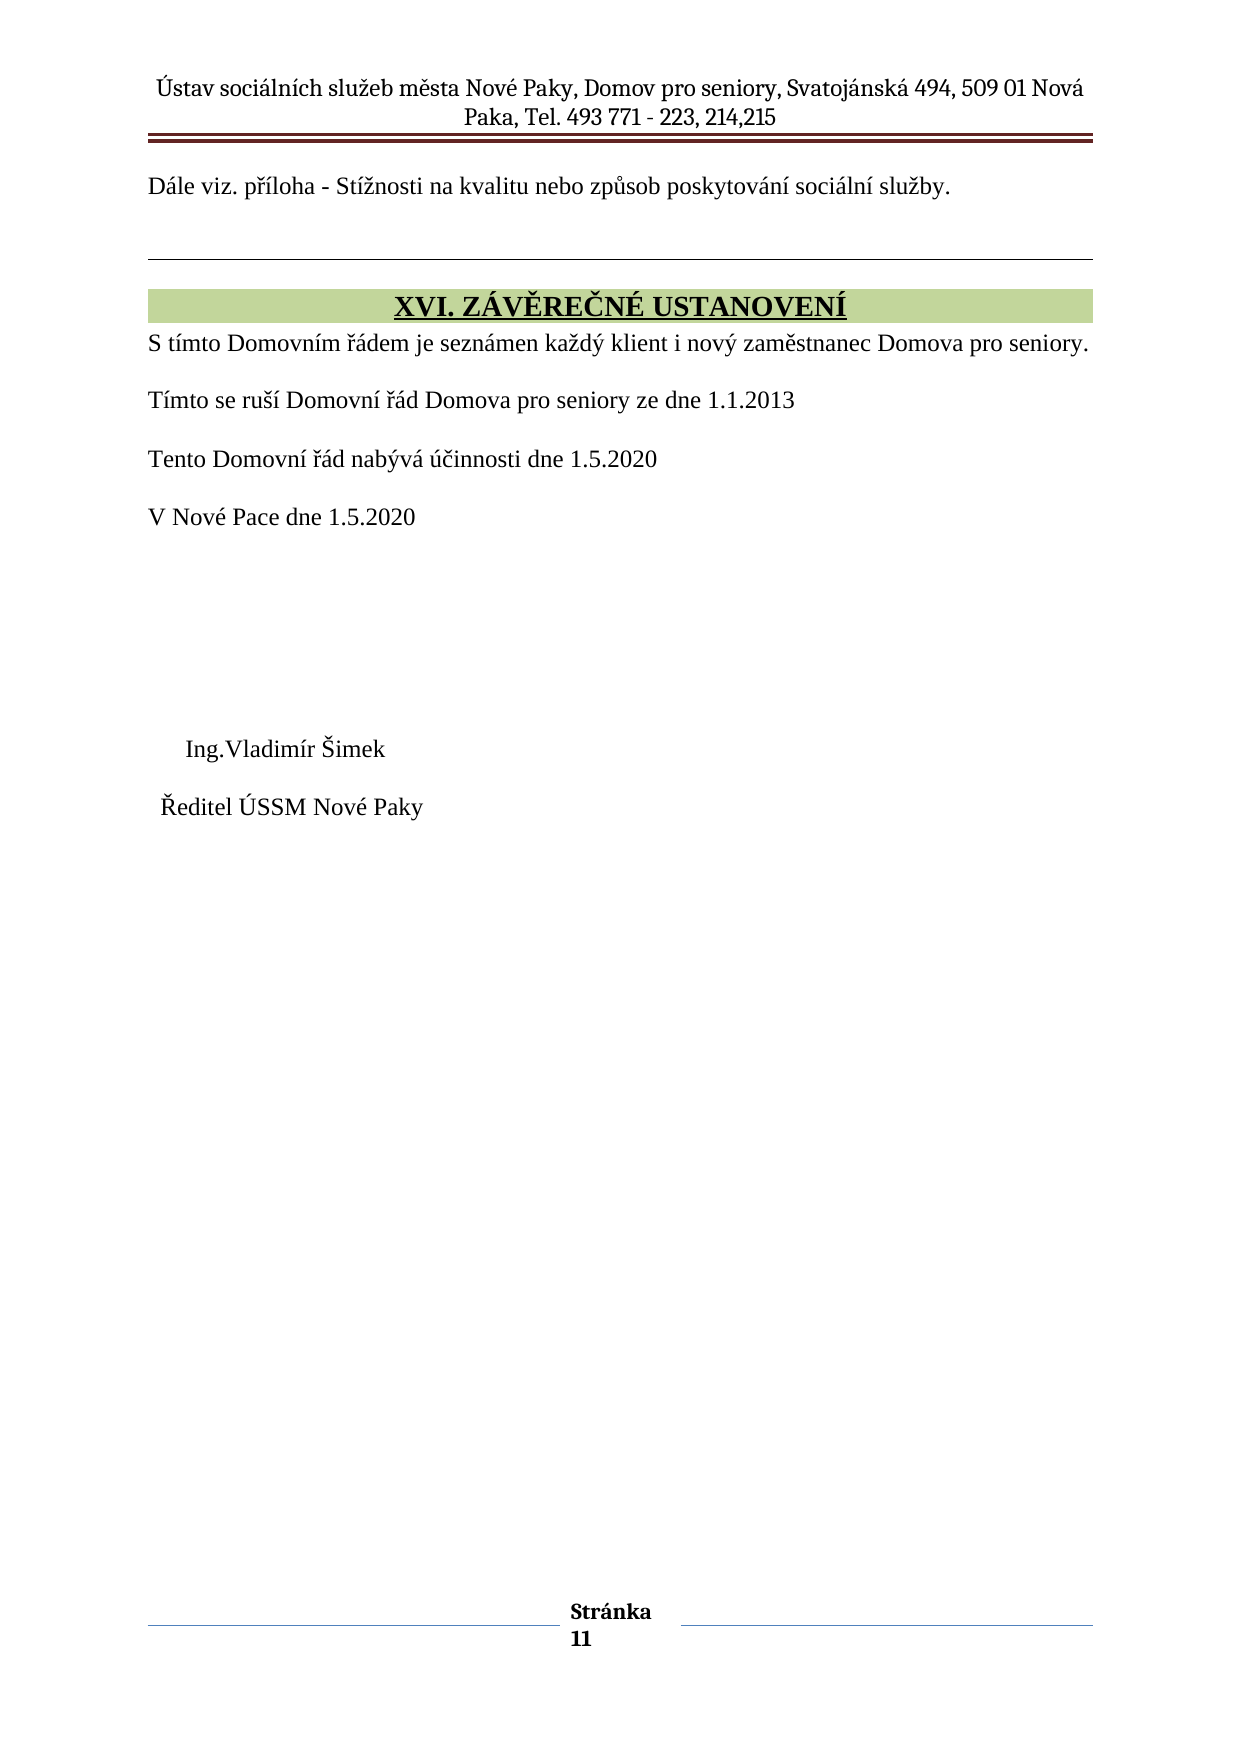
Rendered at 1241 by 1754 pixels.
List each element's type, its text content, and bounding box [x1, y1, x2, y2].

text Tento Domovní řád nabývá účinnosti dne 1.5.2020 [148, 444, 1093, 472]
text V Nové Pace dne 1.5.2020 [148, 502, 1093, 530]
text Tímto se ruší Domovní řád Domova pro seniory ze dne 1.1.2013 [148, 386, 1093, 414]
text S tímto Domovním řádem je seznámen každý klient i nový zaměstnanec Domova pro seniory. [148, 328, 1093, 356]
text Dále viz. příloha - Stížnosti na kvalitu nebo způsob poskytování sociální služby. [148, 171, 1093, 199]
text Ing.Vladimír Šimek [148, 734, 1093, 762]
text XVI. ZÁVĚREČNÉ USTANOVENÍ [148, 289, 1093, 323]
text Ředitel ÚSSM Nové Paky [148, 792, 1093, 821]
